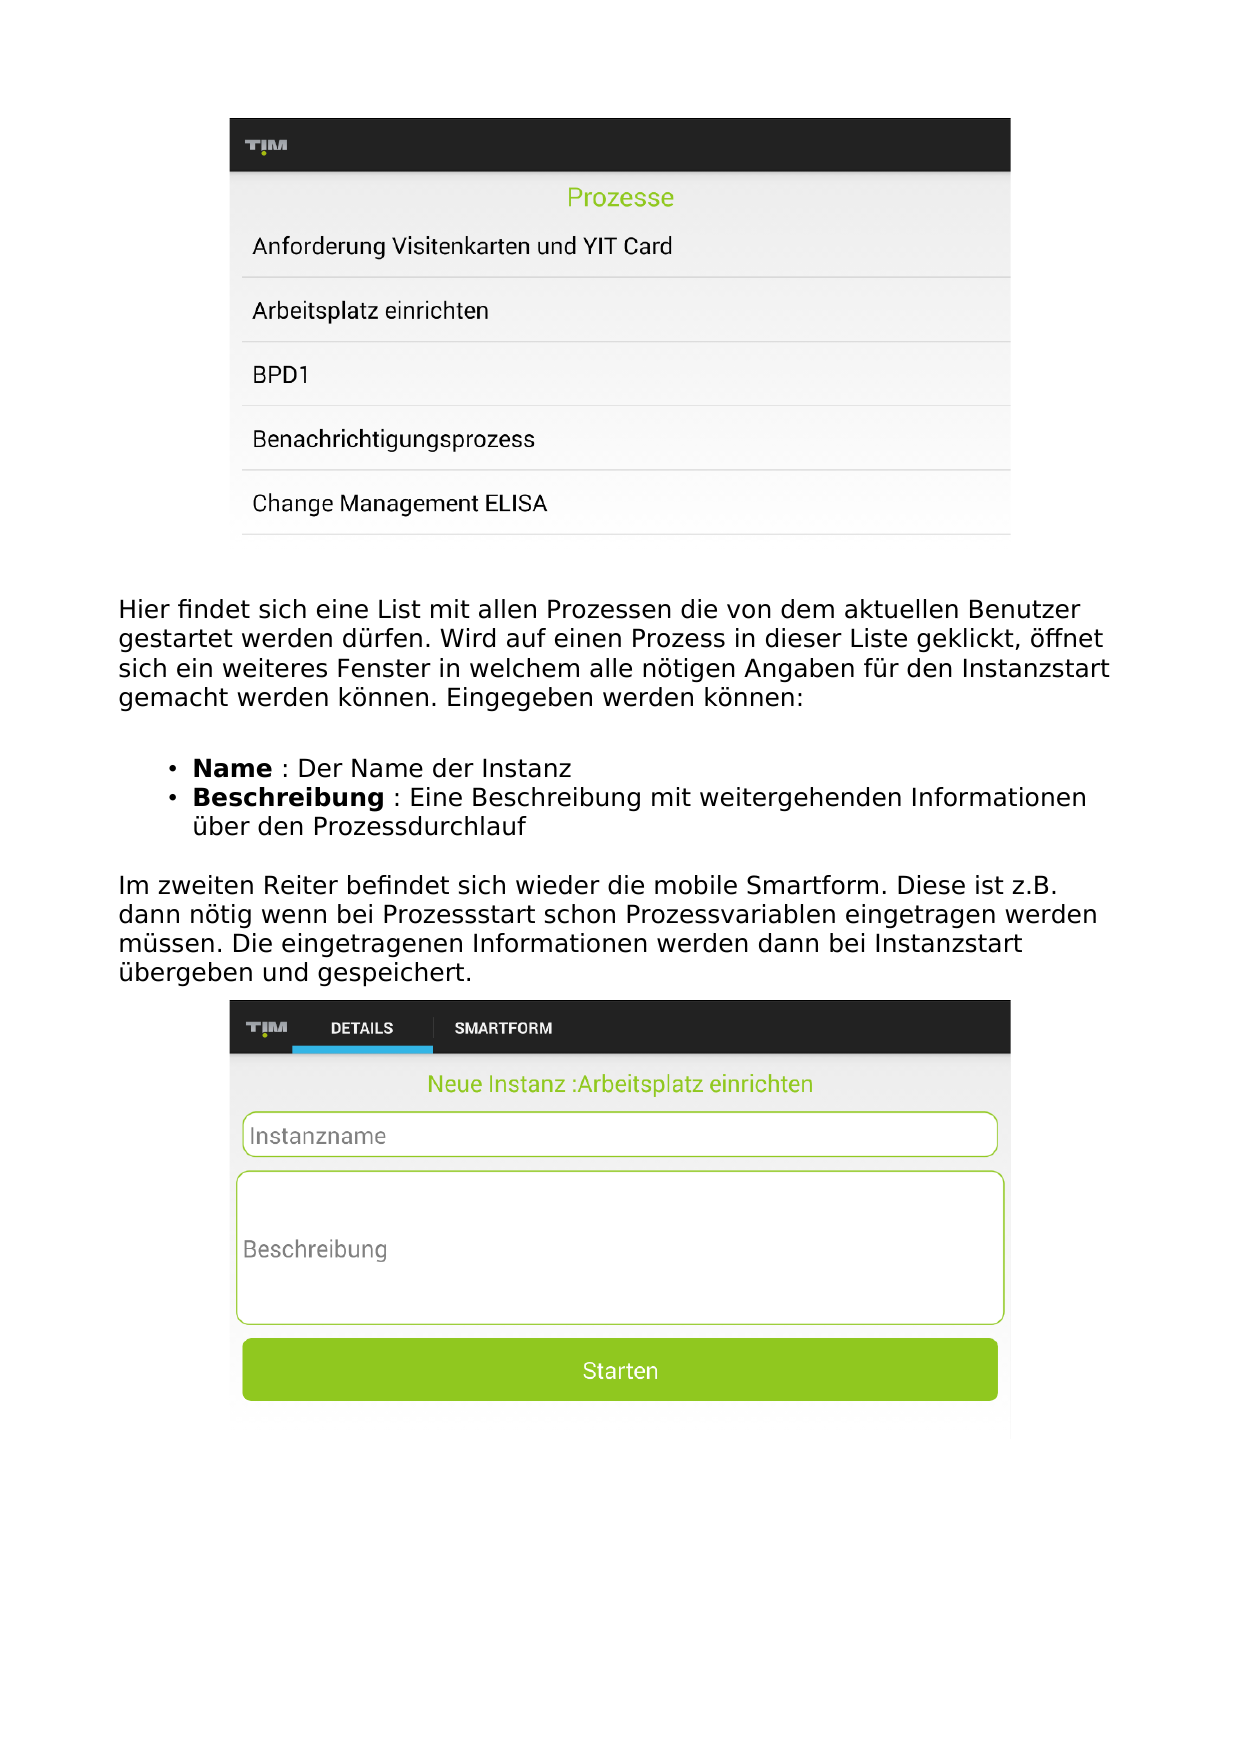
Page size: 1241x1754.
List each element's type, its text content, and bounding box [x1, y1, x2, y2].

picture [229, 118, 1011, 554]
text Im zweiten Reiter befindet sich wieder die mobile Smartform. Diese ist z.B. dann nötig wenn bei Prozessstart schon Prozessvariablen eingetragen werden müssen. Die eingetragenen Informationen werden dann bei Instanzstart übergeben und gespeichert. [118, 871, 1122, 988]
list Name : Der Name der Instanz [177, 754, 1122, 783]
list Beschreibung : Eine Beschreibung mit weitergehenden Informationen über den Prozessdurchlauf [177, 783, 1122, 842]
text Hier findet sich eine List mit allen Prozessen die von dem aktuellen Benutzer gestartet werden dürfen. Wird auf einen Prozess in dieser Liste geklickt, öffnet sich ein weiteres Fenster in welchem alle nötigen Angaben für den Instanzstart gemacht werden können. Eingegeben werden können: [118, 595, 1122, 712]
picture [229, 1000, 1011, 1439]
